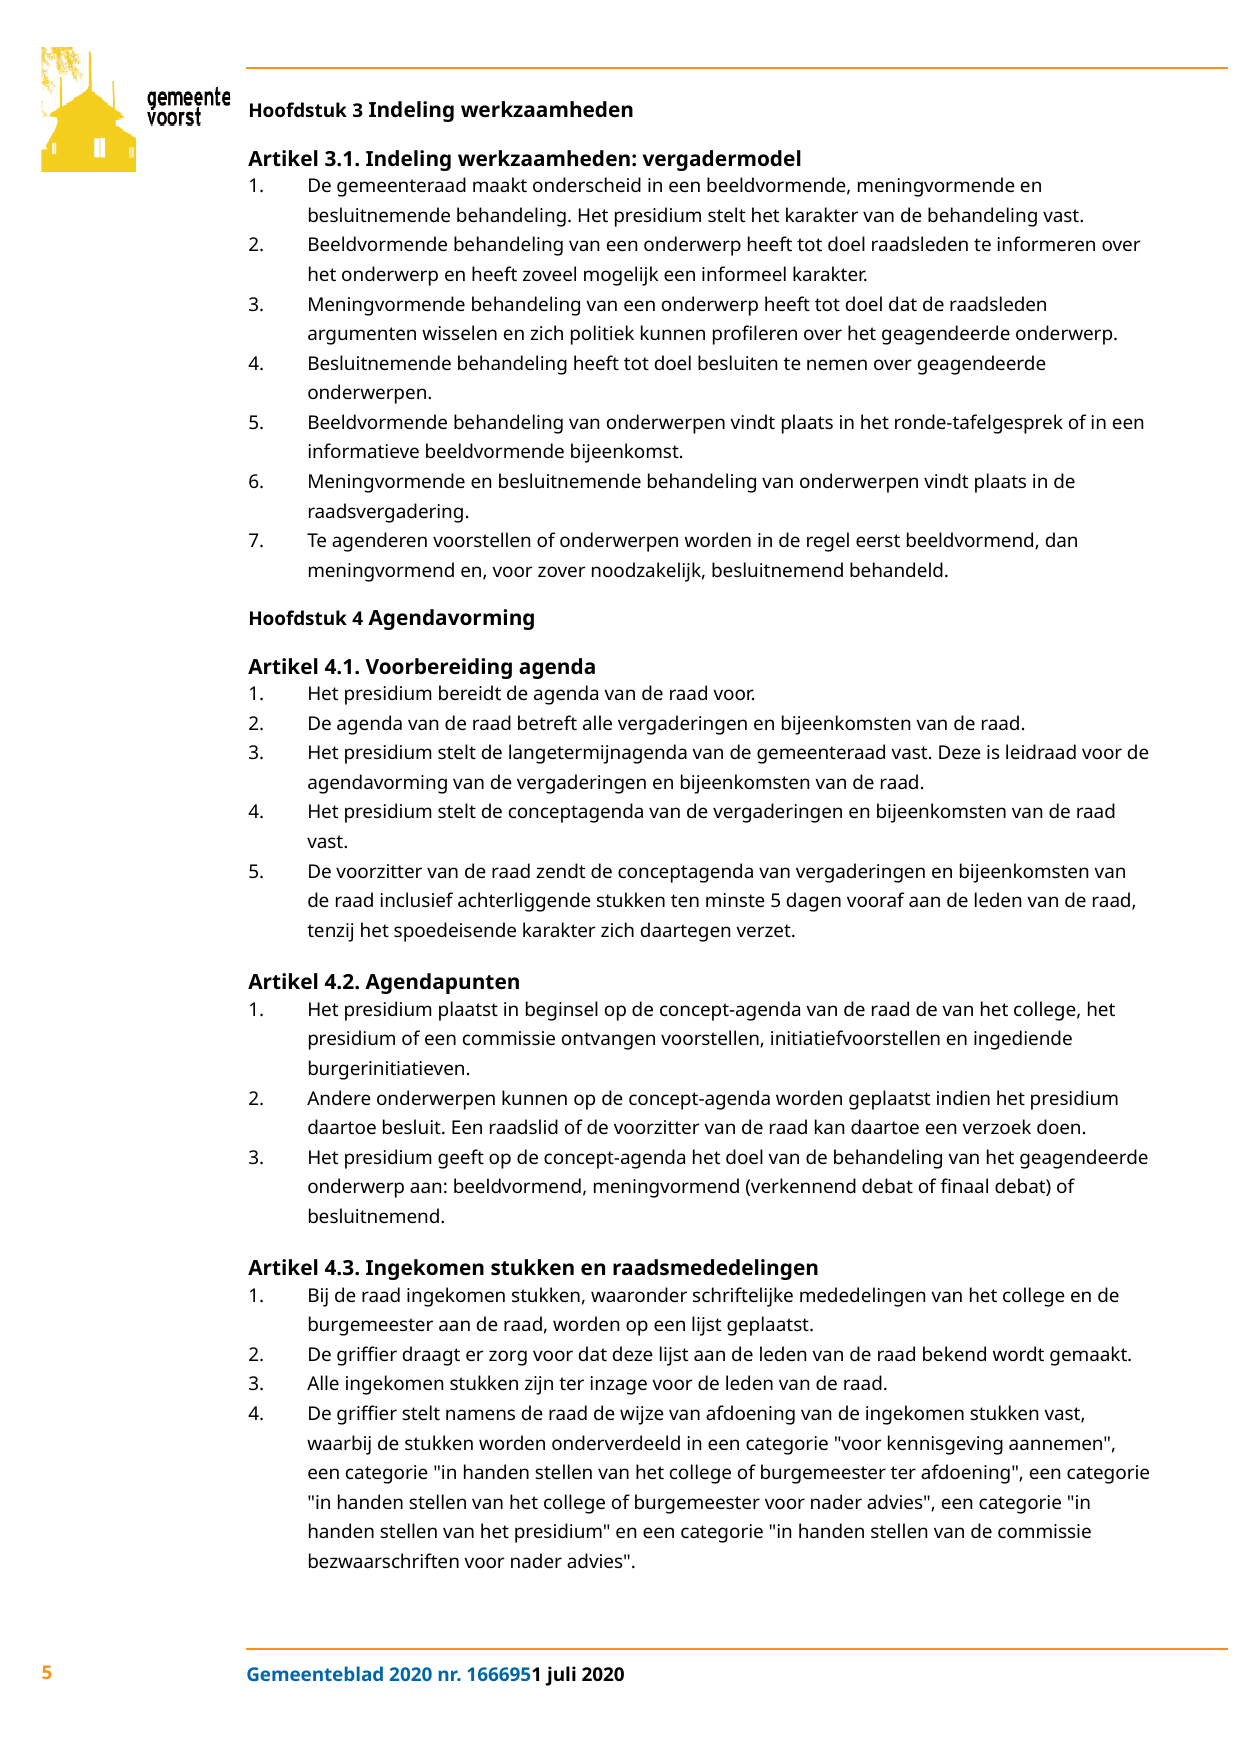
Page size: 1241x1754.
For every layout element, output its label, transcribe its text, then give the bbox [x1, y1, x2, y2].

list De griffier draagt er zorg voor dat deze lijst aan de leden van de raad bekend wordt gemaakt. [248, 1341, 1152, 1367]
list Alle ingekomen stukken zijn ter inzage voor de leden van de raad. [248, 1371, 1152, 1396]
list De griffier stelt namens de raad de wijze van afdoening van de ingekomen stukken vast, waarbij de stukken worden onderverdeeld in een categorie "voor kennisgeving aannemen", een categorie "in handen stellen van het college of burgemeester ter afdoening", een categorie "in handen stellen van het college of burgemeester voor nader advies", een categorie "in handen stellen van het presidium" en een categorie "in handen stellen van de commissie bezwaarschriften voor nader advies". [248, 1400, 1152, 1574]
list Beeldvormende behandeling van onderwerpen vindt plaats in het ronde-tafelgesprek of in een informatieve beeldvormende bijeenkomst. [248, 409, 1152, 464]
list De voorzitter van de raad zendt de conceptagenda van vergaderingen en bijeenkomsten van de raad inclusief achterliggende stukken ten minste 5 dagen vooraf aan de leden van de raad, tenzij het spoedeisende karakter zich daartegen verzet. [248, 858, 1152, 943]
list De agenda van de raad betreft alle vergaderingen en bijeenkomsten van de raad. [248, 710, 1152, 736]
text Artikel 4.3. Ingekomen stukken en raadsmededelingen [248, 1253, 1152, 1282]
list Het presidium stelt de langetermijnagenda van de gemeenteraad vast. Deze is leidraad voor de agendavorming van de vergaderingen en bijeenkomsten van de raad. [248, 739, 1152, 795]
list Meningvormende en besluitnemende behandeling van onderwerpen vindt plaats in de raadsvergadering. [248, 468, 1152, 524]
list Andere onderwerpen kunnen op de concept-agenda worden geplaatst indien het presidium daartoe besluit. Een raadslid of de voorzitter van de raad kan daartoe een verzoek doen. [248, 1085, 1152, 1140]
text Artikel 4.2. Agendapunten [248, 967, 1152, 996]
list Beeldvormende behandeling van een onderwerp heeft tot doel raadsleden te informeren over het onderwerp en heeft zoveel mogelijk een informeel karakter. [248, 232, 1152, 287]
list Het presidium plaatst in beginsel op de concept-agenda van de raad de van het college, het presidium of een commissie ontvangen voorstellen, initiatiefvoorstellen en ingediende burgerinitiatieven. [248, 996, 1152, 1081]
list Meningvormende behandeling van een onderwerp heeft tot doel dat de raadsleden argumenten wisselen en zich politiek kunnen profileren over het geagendeerde onderwerp. [248, 291, 1152, 346]
text Hoofdstuk 4 Agendavorming [248, 603, 1152, 631]
text Hoofdstuk 3 Indeling werkzaamheden [248, 95, 1152, 123]
text Artikel 4.1. Voorbereiding agenda [248, 652, 1152, 680]
list Het presidium stelt de conceptagenda van de vergaderingen en bijeenkomsten van de raad vast. [248, 799, 1152, 854]
picture [41, 47, 231, 172]
list Besluitnemende behandeling heeft tot doel besluiten te nemen over geagendeerde onderwerpen. [248, 350, 1152, 405]
list Het presidium bereidt de agenda van de raad voor. [248, 680, 1152, 706]
list Te agenderen voorstellen of onderwerpen worden in de regel eerst beeldvormend, dan meningvormend en, voor zover noodzakelijk, besluitnemend behandeld. [248, 527, 1152, 583]
list Het presidium geeft op de concept-agenda het doel van de behandeling van het geagendeerde onderwerp aan: beeldvormend, meningvormend (verkennend debat of finaal debat) of besluitnemend. [248, 1144, 1152, 1229]
list De gemeenteraad maakt onderscheid in een beeldvormende, meningvormende en besluitnemende behandeling. Het presidium stelt het karakter van de behandeling vast. [248, 172, 1152, 228]
text Artikel 3.1. Indeling werkzaamheden: vergadermodel [248, 144, 1152, 172]
list Bij de raad ingekomen stukken, waaronder schriftelijke mededelingen van het college en de burgemeester aan de raad, worden op een lijst geplaatst. [248, 1282, 1152, 1337]
